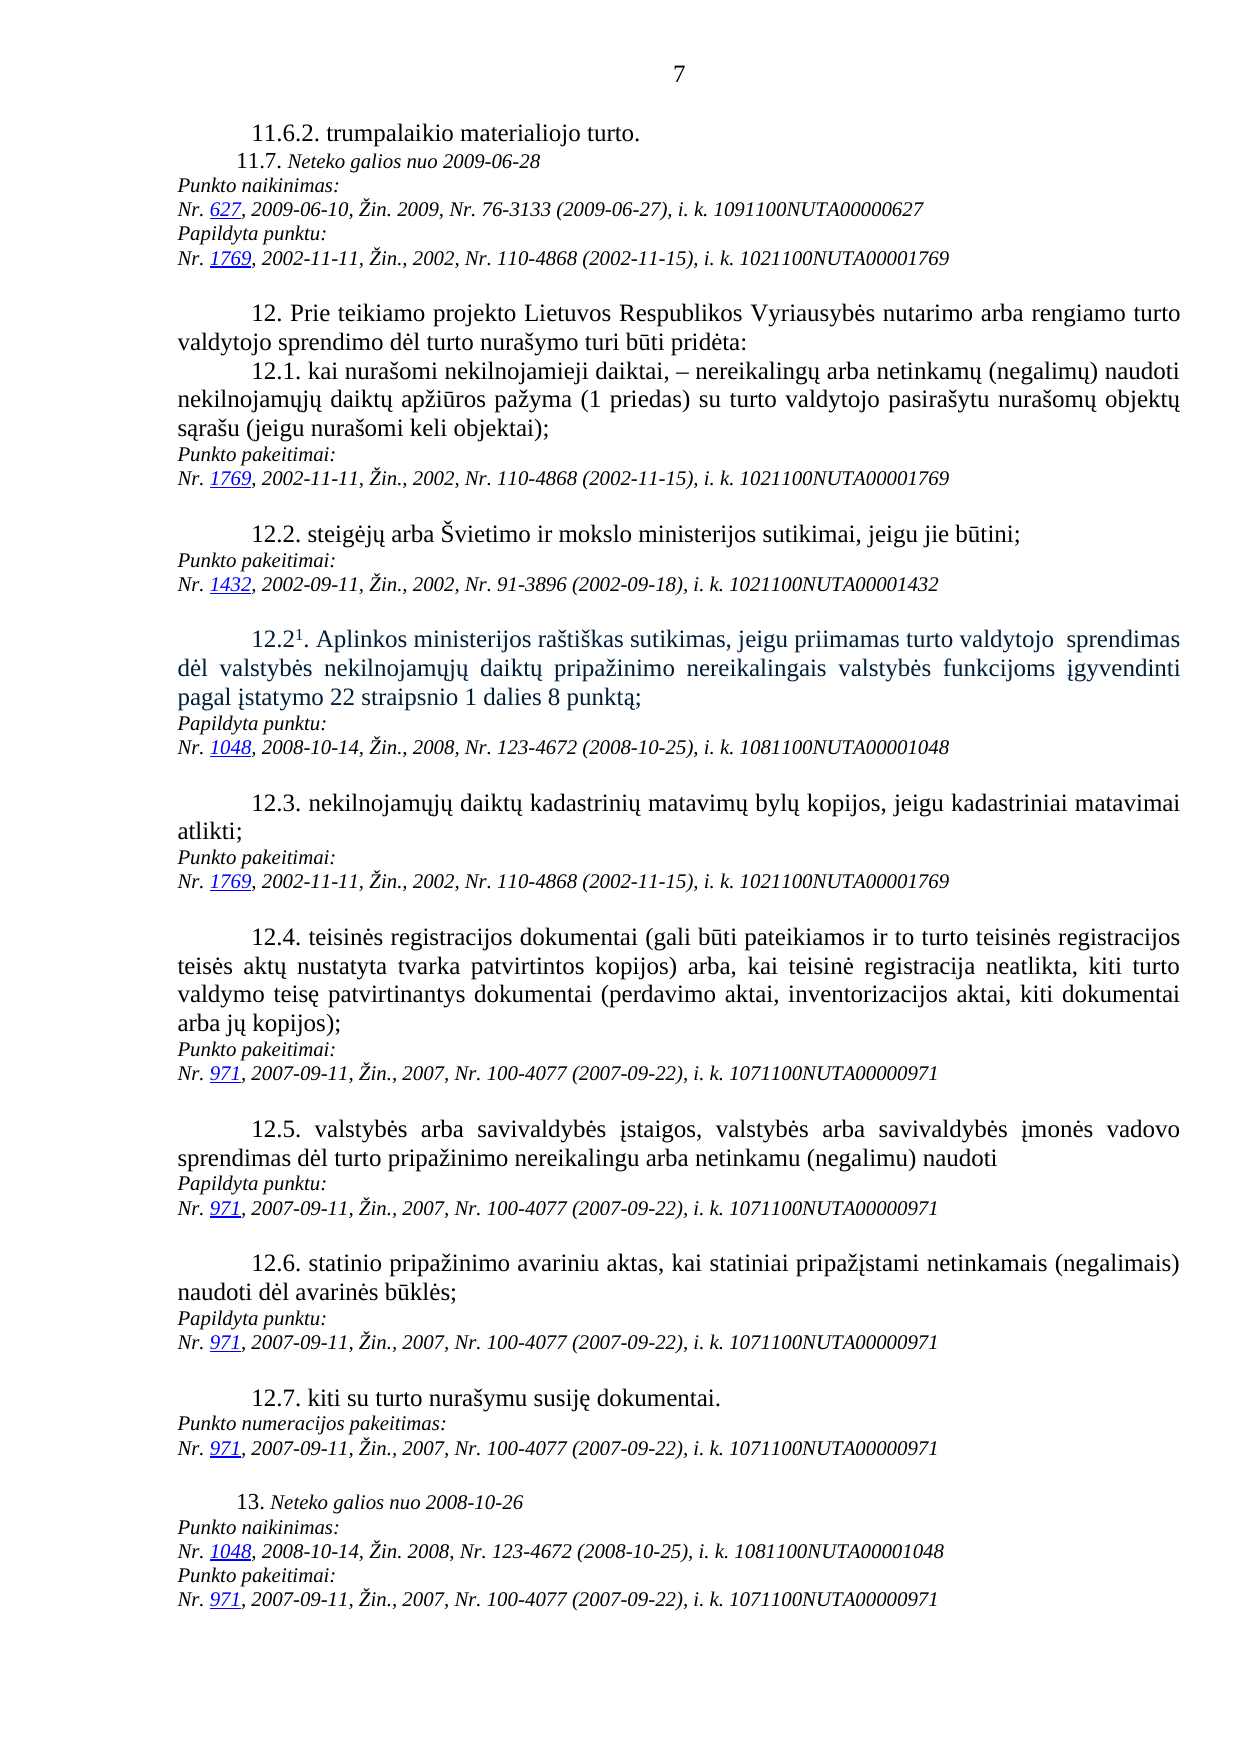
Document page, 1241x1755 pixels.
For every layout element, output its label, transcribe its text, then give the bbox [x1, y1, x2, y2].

text Nr. 971, 2007-09-11, Žin., 2007, Nr. 100-4077 (2007-09-22), i. k. 1071100NUTA00000971 [177, 1330, 1181, 1354]
text Papildyta punktu: [177, 221, 1181, 245]
text Papildyta punktu: [177, 1306, 1181, 1330]
text 12.6. statinio pripažinimo avariniu aktas, kai statiniai pripažįstami netinkamais (negalimais) naudoti dėl avarinės būklės; [177, 1248, 1181, 1306]
text 13. Neteko galios nuo 2008-10-26 [177, 1488, 1181, 1514]
text Nr. 971, 2007-09-11, Žin., 2007, Nr. 100-4077 (2007-09-22), i. k. 1071100NUTA00000971 [177, 1195, 1181, 1219]
text Punkto naikinimas: [177, 173, 1181, 197]
text 11.7. Neteko galios nuo 2009-06-28 [177, 147, 1181, 173]
text 12.2. steigėjų arba Švietimo ir mokslo ministerijos sutikimai, jeigu jie būtini; [177, 519, 1181, 548]
text 12.21. Aplinkos ministerijos raštiškas sutikimas, jeigu priimamas turto valdytojo sprendimas dėl valstybės nekilnojamųjų daiktų pripažinimo nereikalingais valstybės funkcijoms įgyvendinti pagal įstatymo 22 straipsnio 1 dalies 8 punktą; [177, 624, 1181, 711]
text Nr. 1769, 2002-11-11, Žin., 2002, Nr. 110-4868 (2002-11-15), i. k. 1021100NUTA00001769 [177, 245, 1181, 269]
text 12.3. nekilnojamųjų daiktų kadastrinių matavimų bylų kopijos, jeigu kadastriniai matavimai atlikti; [177, 788, 1181, 845]
text 12.5. valstybės arba savivaldybės įstaigos, valstybės arba savivaldybės įmonės vadovo sprendimas dėl turto pripažinimo nereikalingu arba netinkamu (negalimu) naudoti [177, 1114, 1181, 1171]
text Nr. 971, 2007-09-11, Žin., 2007, Nr. 100-4077 (2007-09-22), i. k. 1071100NUTA00000971 [177, 1435, 1181, 1459]
text Papildyta punktu: [177, 711, 1181, 735]
text 12. Prie teikiamo projekto Lietuvos Respublikos Vyriausybės nutarimo arba rengiamo turto valdytojo sprendimo dėl turto nurašymo turi būti pridėta: [177, 298, 1181, 356]
text Punkto pakeitimai: [177, 845, 1181, 869]
text Punkto pakeitimai: [177, 1563, 1181, 1587]
text Nr. 1769, 2002-11-11, Žin., 2002, Nr. 110-4868 (2002-11-15), i. k. 1021100NUTA00001769 [177, 869, 1181, 893]
text 12.1. kai nurašomi nekilnojamieji daiktai, – nereikalingų arba netinkamų (negalimų) naudoti nekilnojamųjų daiktų apžiūros pažyma (1 priedas) su turto valdytojo pasirašytu nurašomų objektų sąrašu (jeigu nurašomi keli objektai); [177, 356, 1181, 442]
text 12.7. kiti su turto nurašymu susiję dokumentai. [177, 1383, 1181, 1411]
text Nr. 1769, 2002-11-11, Žin., 2002, Nr. 110-4868 (2002-11-15), i. k. 1021100NUTA00001769 [177, 466, 1181, 490]
text Punkto numeracijos pakeitimas: [177, 1411, 1181, 1435]
text Nr. 971, 2007-09-11, Žin., 2007, Nr. 100-4077 (2007-09-22), i. k. 1071100NUTA00000971 [177, 1061, 1181, 1085]
text Nr. 971, 2007-09-11, Žin., 2007, Nr. 100-4077 (2007-09-22), i. k. 1071100NUTA00000971 [177, 1587, 1181, 1611]
text Nr. 1048, 2008-10-14, Žin., 2008, Nr. 123-4672 (2008-10-25), i. k. 1081100NUTA00001048 [177, 735, 1181, 759]
text 11.6.2. trumpalaikio materialiojo turto. [177, 118, 1181, 147]
text Punkto pakeitimai: [177, 1037, 1181, 1061]
text 12.4. teisinės registracijos dokumentai (gali būti pateikiamos ir to turto teisinės registracijos teisės aktų nustatyta tvarka patvirtintos kopijos) arba, kai teisinė registracija neatlikta, kiti turto valdymo teisę patvirtinantys dokumentai (perdavimo aktai, inventorizacijos aktai, kiti dokumentai arba jų kopijos); [177, 922, 1181, 1037]
text Papildyta punktu: [177, 1171, 1181, 1195]
text Punkto naikinimas: [177, 1514, 1181, 1539]
text Nr. 627, 2009-06-10, Žin. 2009, Nr. 76-3133 (2009-06-27), i. k. 1091100NUTA00000627 [177, 197, 1181, 221]
text Nr. 1432, 2002-09-11, Žin., 2002, Nr. 91-3896 (2002-09-18), i. k. 1021100NUTA00001432 [177, 572, 1181, 596]
text Punkto pakeitimai: [177, 548, 1181, 572]
text Punkto pakeitimai: [177, 442, 1181, 466]
text Nr. 1048, 2008-10-14, Žin. 2008, Nr. 123-4672 (2008-10-25), i. k. 1081100NUTA00001048 [177, 1539, 1181, 1563]
